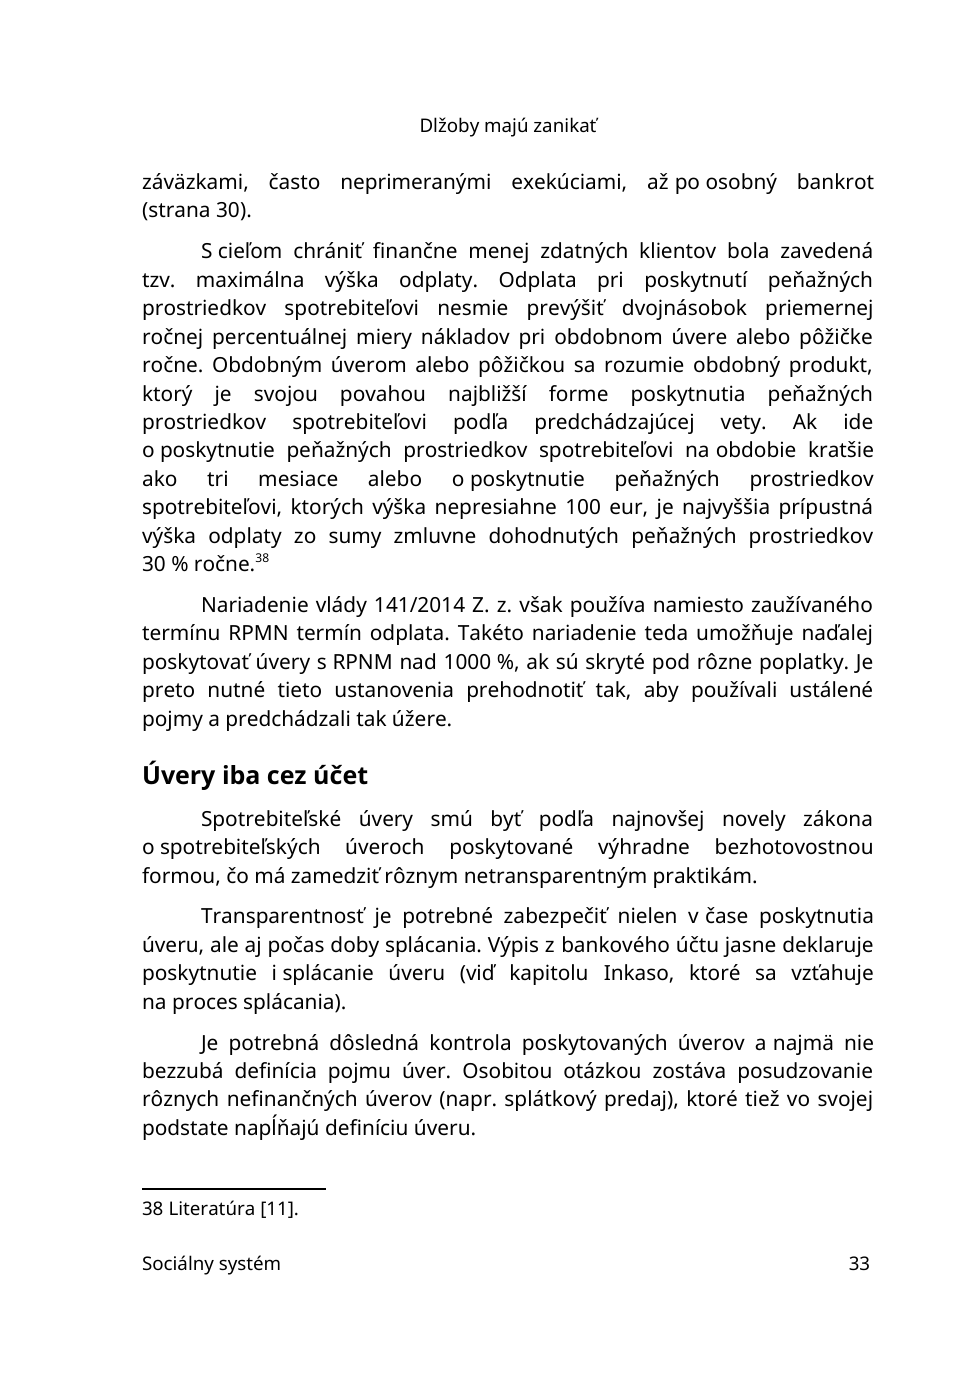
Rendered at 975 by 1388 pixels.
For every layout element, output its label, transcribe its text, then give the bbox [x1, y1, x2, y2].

text Transparentnosť je potrebné zabezpečiť nielen v čase poskytnutia úveru, ale aj počas doby splácania. Výpis z bankového účtu jasne deklaruje poskytnutie i splácanie úveru (viď kapitolu Inkaso, ktoré sa vzťahuje na proces splácania). [142, 902, 874, 1015]
text Literatúra [11]. [142, 1195, 874, 1221]
text Výška úrokovej sadzby kopíruje rizikovosť klienta v oblasti splácania úveru. Rizikovejší klient má vyššie úroky ako menej rizikový. Ak však je klient príliš rizikový na získanie úveru, nemá mu byť tento vôbec ponúknutý. V súčasnosti prakticky každý môže získať úver, ktorý je ale krajne nevýhodný až nesplatiteľný. Ak klient tento úver splácať nebude (čo vzhľadom na jeho rizikovosť nie je prekvapivé; poskytovateľ úveru to má poistené vo výške úroku), je neskôr prenasledovaný nesplatenými záväzkami, často neprimeranými exekúciami, až po osobný bankrot (strana 24). [142, 167, 874, 224]
text S cieľom chrániť finančne menej zdatných klientov bola zavedená tzv. maximálna výška odplaty. Odplata pri poskytnutí peňažných prostriedkov spotrebiteľovi nesmie prevýšiť dvojnásobok priemernej ročnej percentuálnej miery nákladov pri obdobnom úvere alebo pôžičke ročne. Obdobným úverom alebo pôžičkou sa rozumie obdobný produkt, ktorý je svojou povahou najbližší forme poskytnutia peňažných prostriedkov spotrebiteľovi podľa predchádzajúcej vety. Ak ide o poskytnutie peňažných prostriedkov spotrebiteľovi na obdobie kratšie ako tri mesiace alebo o poskytnutie peňažných prostriedkov spotrebiteľovi, ktorých výška nepresiahne 100 eur, je najvyššia prípustná výška odplaty zo sumy zmluvne dohodnutých peňažných prostriedkov 30 % ročne. [142, 236, 874, 578]
text Spotrebiteľské úvery smú byť podľa najnovšej novely zákona o spotrebiteľských úveroch poskytované výhradne bezhotovostnou formou, čo má zamedziť rôznym netransparentným praktikám. [142, 804, 874, 889]
subtitle Úvery iba cez účet [142, 757, 874, 791]
text Nariadenie vlády 141/2014 Z. z. však používa namiesto zaužívaného termínu RPMN termín odplata. Takéto nariadenie teda umožňuje naďalej poskytovať úvery s RPNM nad 1000 %, ak sú skryté pod rôzne poplatky. Je preto nutné tieto ustanovenia prehodnotiť tak, aby používali ustálené pojmy a predchádzali tak úžere. [142, 590, 874, 732]
text Je potrebná dôsledná kontrola poskytovaných úverov a najmä nie bezzubá definícia pojmu úver. Osobitou otázkou zostáva posudzovanie rôznych nefinančných úverov (napr. splátkový predaj), ktoré tiež vo svojej podstate napĺňajú definíciu úveru. [142, 1028, 874, 1141]
